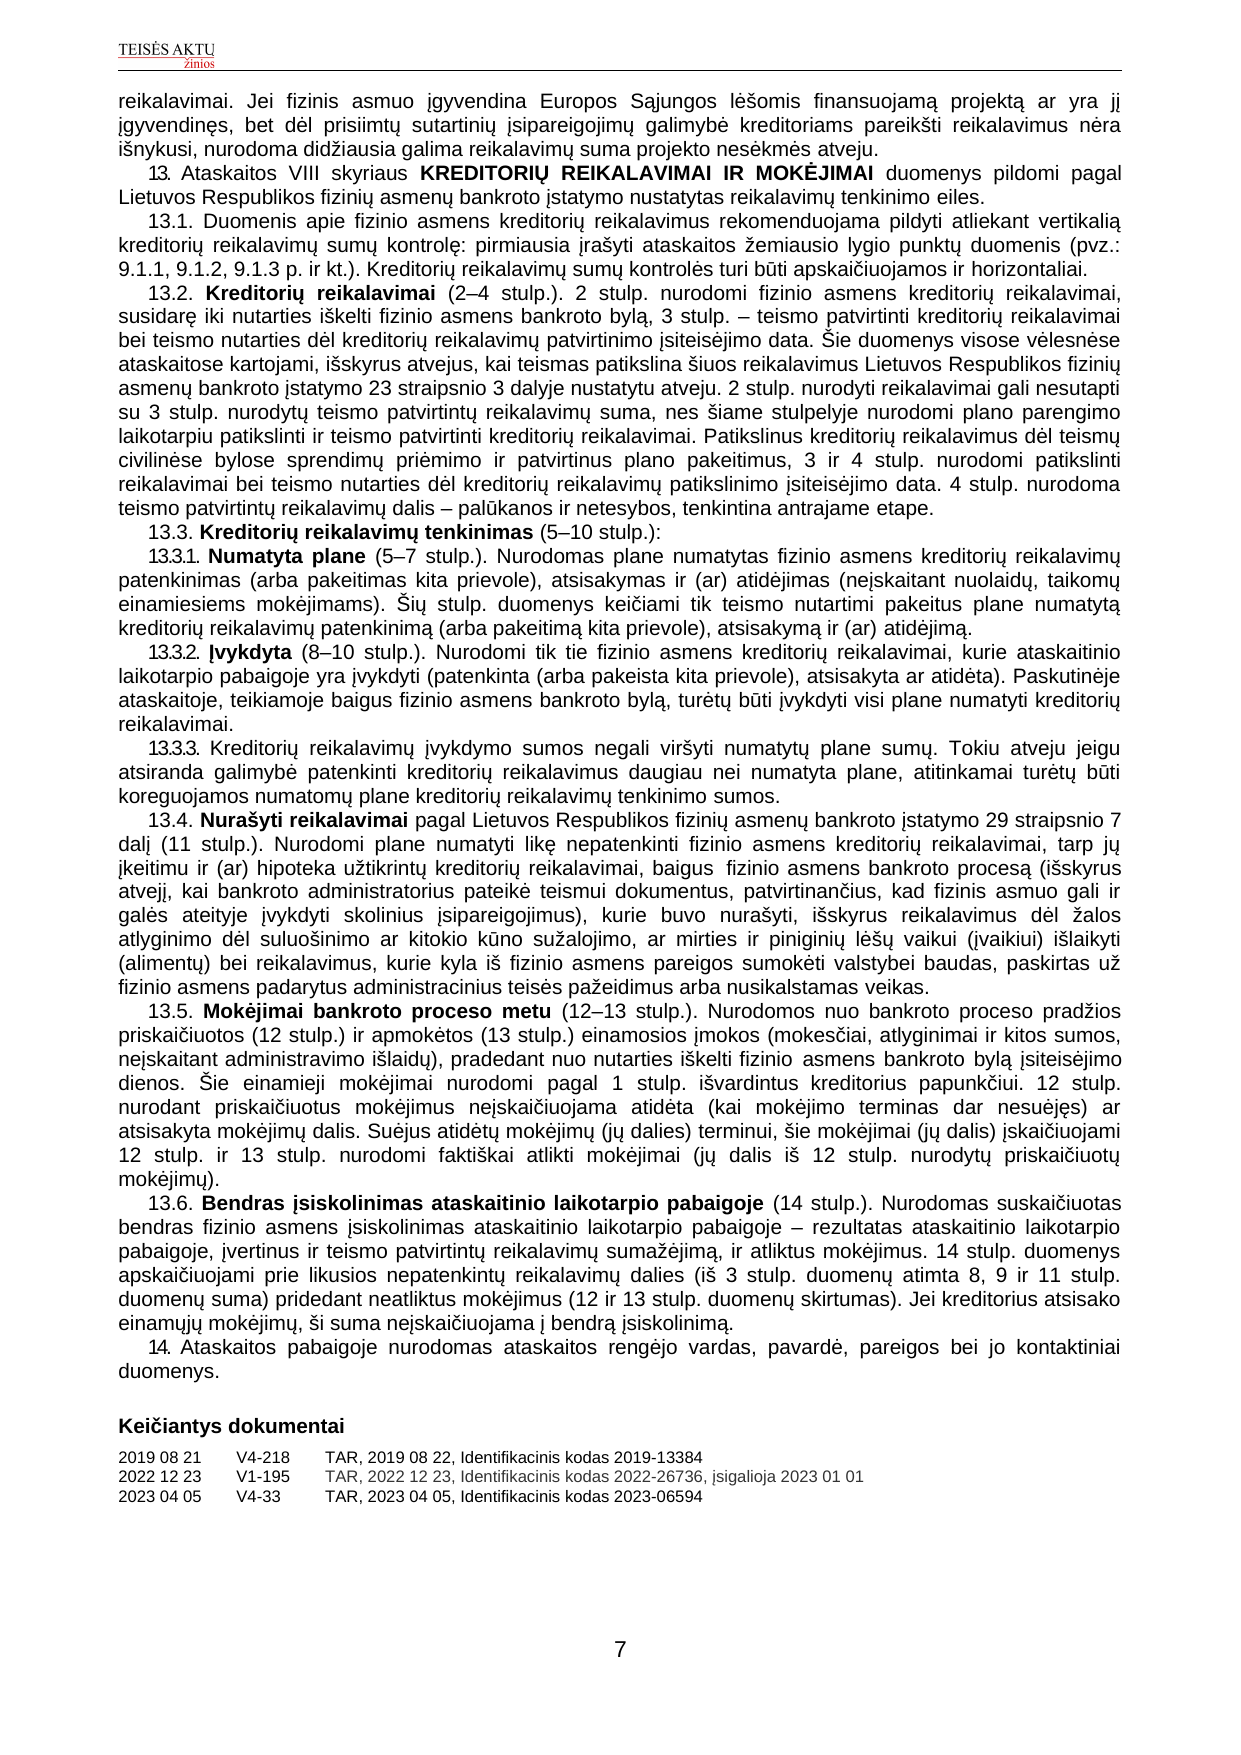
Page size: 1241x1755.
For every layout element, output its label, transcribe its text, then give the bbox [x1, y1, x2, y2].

text 2019 08 21 V4-218 TAR, 2019 08 22, Identifikacinis kodas 2019-13384 [118, 1448, 1122, 1467]
text 13.4. Nurašyti reikalavimai pagal Lietuvos Respublikos fizinių asmenų bankroto įstatymo 29 straipsnio 7 dalį (11 stulp.). Nurodomi plane numatyti likę nepatenkinti fizinio asmens kreditorių reikalavimai, tarp jų įkeitimu ir (ar) hipoteka užtikrintų kreditorių reikalavimai, baigus fizinio asmens bankroto procesą (išskyrus atvejį, kai bankroto administratorius pateikė teismui dokumentus, patvirtinančius, kad fizinis asmuo gali ir galės ateityje įvykdyti skolinius įsipareigojimus), kurie buvo nurašyti, išskyrus reikalavimus dėl žalos atlyginimo dėl suluošinimo ar kitokio kūno sužalojimo, ar mirties ir piniginių lėšų vaikui (įvaikiui) išlaikyti (alimentų) bei reikalavimus, kurie kyla iš fizinio asmens pareigos sumokėti valstybei baudas, paskirtas už fizinio asmens padarytus administracinius teisės pažeidimus arba nusikalstamas veikas. [118, 807, 1122, 999]
text 13.1. Duomenis apie fizinio asmens kreditorių reikalavimus rekomenduojama pildyti atliekant vertikalią kreditorių reikalavimų sumų kontrolę: pirmiausia įrašyti ataskaitos žemiausio lygio punktų duomenis (pvz.: 9.1.1, 9.1.2, 9.1.3 p. ir kt.). Kreditorių reikalavimų sumų kontrolės turi būti apskaičiuojamos ir horizontaliai. [118, 208, 1122, 280]
text 13.3.2. Įvykdyta (8–10 stulp.). Nurodomi tik tie fizinio asmens kreditorių reikalavimai, kurie ataskaitinio laikotarpio pabaigoje yra įvykdyti (patenkinta (arba pakeista kita prievole), atsisakyta ar atidėta). Paskutinėje ataskaitoje, teikiamoje baigus fizinio asmens bankroto bylą, turėtų būti įvykdyti visi plane numatyti kreditorių reikalavimai. [118, 640, 1122, 736]
text 13. Ataskaitos VIII skyriaus KREDITORIŲ REIKALAVIMAI IR MOKĖJIMAI duomenys pildomi pagal Lietuvos Respublikos fizinių asmenų bankroto įstatymo nustatytas reikalavimų tenkinimo eiles. [118, 161, 1122, 208]
text 13.3. Kreditorių reikalavimų tenkinimas (5–10 stulp.): [118, 520, 1122, 544]
text Keičiantys dokumentai [118, 1414, 1122, 1438]
text 13.6. Bendras įsiskolinimas ataskaitinio laikotarpio pabaigoje (14 stulp.). Nurodomas suskaičiuotas bendras fizinio asmens įsiskolinimas ataskaitinio laikotarpio pabaigoje – rezultatas ataskaitinio laikotarpio pabaigoje, įvertinus ir teismo patvirtintų reikalavimų sumažėjimą, ir atliktus mokėjimus. 14 stulp. duomenys apskaičiuojami prie likusios nepatenkintų reikalavimų dalies (iš 3 stulp. duomenų atimta 8, 9 ir 11 stulp. duomenų suma) pridedant neatliktus mokėjimus (12 ir 13 stulp. duomenų skirtumas). Jei kreditorius atsisako einamųjų mokėjimų, ši suma neįskaičiuojama į bendrą įsiskolinimą. [118, 1191, 1122, 1334]
text 13.2. Kreditorių reikalavimai (2–4 stulp.). 2 stulp. nurodomi fizinio asmens kreditorių reikalavimai, susidarę iki nutarties iškelti fizinio asmens bankroto bylą, 3 stulp. – teismo patvirtinti kreditorių reikalavimai bei teismo nutarties dėl kreditorių reikalavimų patvirtinimo įsiteisėjimo data. Šie duomenys visose vėlesnėse ataskaitose kartojami, išskyrus atvejus, kai teismas patikslina šiuos reikalavimus Lietuvos Respublikos fizinių asmenų bankroto įstatymo 23 straipsnio 3 dalyje nustatytu atveju. 2 stulp. nurodyti reikalavimai gali nesutapti su 3 stulp. nurodytų teismo patvirtintų reikalavimų suma, nes šiame stulpelyje nurodomi plano parengimo laikotarpiu patikslinti ir teismo patvirtinti kreditorių reikalavimai. Patikslinus kreditorių reikalavimus dėl teismų civilinėse bylose sprendimų priėmimo ir patvirtinus plano pakeitimus, 3 ir 4 stulp. nurodomi patikslinti reikalavimai bei teismo nutarties dėl kreditorių reikalavimų patikslinimo įsiteisėjimo data. 4 stulp. nurodoma teismo patvirtintų reikalavimų dalis – palūkanos ir netesybos, tenkintina antrajame etape. [118, 280, 1122, 520]
text 13.5. Mokėjimai bankroto proceso metu (12–13 stulp.). Nurodomos nuo bankroto proceso pradžios priskaičiuotos (12 stulp.) ir apmokėtos (13 stulp.) einamosios įmokos (mokesčiai, atlyginimai ir kitos sumos, neįskaitant administravimo išlaidų), pradedant nuo nutarties iškelti fizinio asmens bankroto bylą įsiteisėjimo dienos. Šie einamieji mokėjimai nurodomi pagal 1 stulp. išvardintus kreditorius papunkčiui. 12 stulp. nurodant priskaičiuotus mokėjimus neįskaičiuojama atidėta (kai mokėjimo terminas dar nesuėjęs) ar atsisakyta mokėjimų dalis. Suėjus atidėtų mokėjimų (jų dalies) terminui, šie mokėjimai (jų dalis) įskaičiuojami 12 stulp. ir 13 stulp. nurodomi faktiškai atlikti mokėjimai (jų dalis iš 12 stulp. nurodytų priskaičiuotų mokėjimų). [118, 999, 1122, 1191]
text 2022 12 23 V1-195 TAR, 2022 12 23, Identifikacinis kodas 2022-26736, įsigalioja 2023 01 01 [118, 1467, 1122, 1486]
text 14. Ataskaitos pabaigoje nurodomas ataskaitos rengėjo vardas, pavardė, pareigos bei jo kontaktiniai duomenys. [118, 1334, 1122, 1382]
text 13.3.1. Numatyta plane (5–7 stulp.). Nurodomas plane numatytas fizinio asmens kreditorių reikalavimų patenkinimas (arba pakeitimas kita prievole), atsisakymas ir (ar) atidėjimas (neįskaitant nuolaidų, taikomų einamiesiems mokėjimams). Šių stulp. duomenys keičiami tik teismo nutartimi pakeitus plane numatytą kreditorių reikalavimų patenkinimą (arba pakeitimą kita prievole), atsisakymą ir (ar) atidėjimą. [118, 544, 1122, 640]
text 13.3.3. Kreditorių reikalavimų įvykdymo sumos negali viršyti numatytų plane sumų. Tokiu atveju jeigu atsiranda galimybė patenkinti kreditorių reikalavimus daugiau nei numatyta plane, atitinkamai turėtų būti koreguojamos numatomų plane kreditorių reikalavimų tenkinimo sumos. [118, 736, 1122, 807]
text 2023 04 05 V4-33 TAR, 2023 04 05, Identifikacinis kodas 2023-06594 [118, 1486, 1122, 1506]
text reikalavimai. Jei fizinis asmuo įgyvendina Europos Sąjungos lėšomis finansuojamą projektą ar yra jį įgyvendinęs, bet dėl prisiimtų sutartinių įsipareigojimų galimybė kreditoriams pareikšti reikalavimus nėra išnykusi, nurodoma didžiausia galima reikalavimų suma projekto nesėkmės atveju. [118, 89, 1122, 161]
